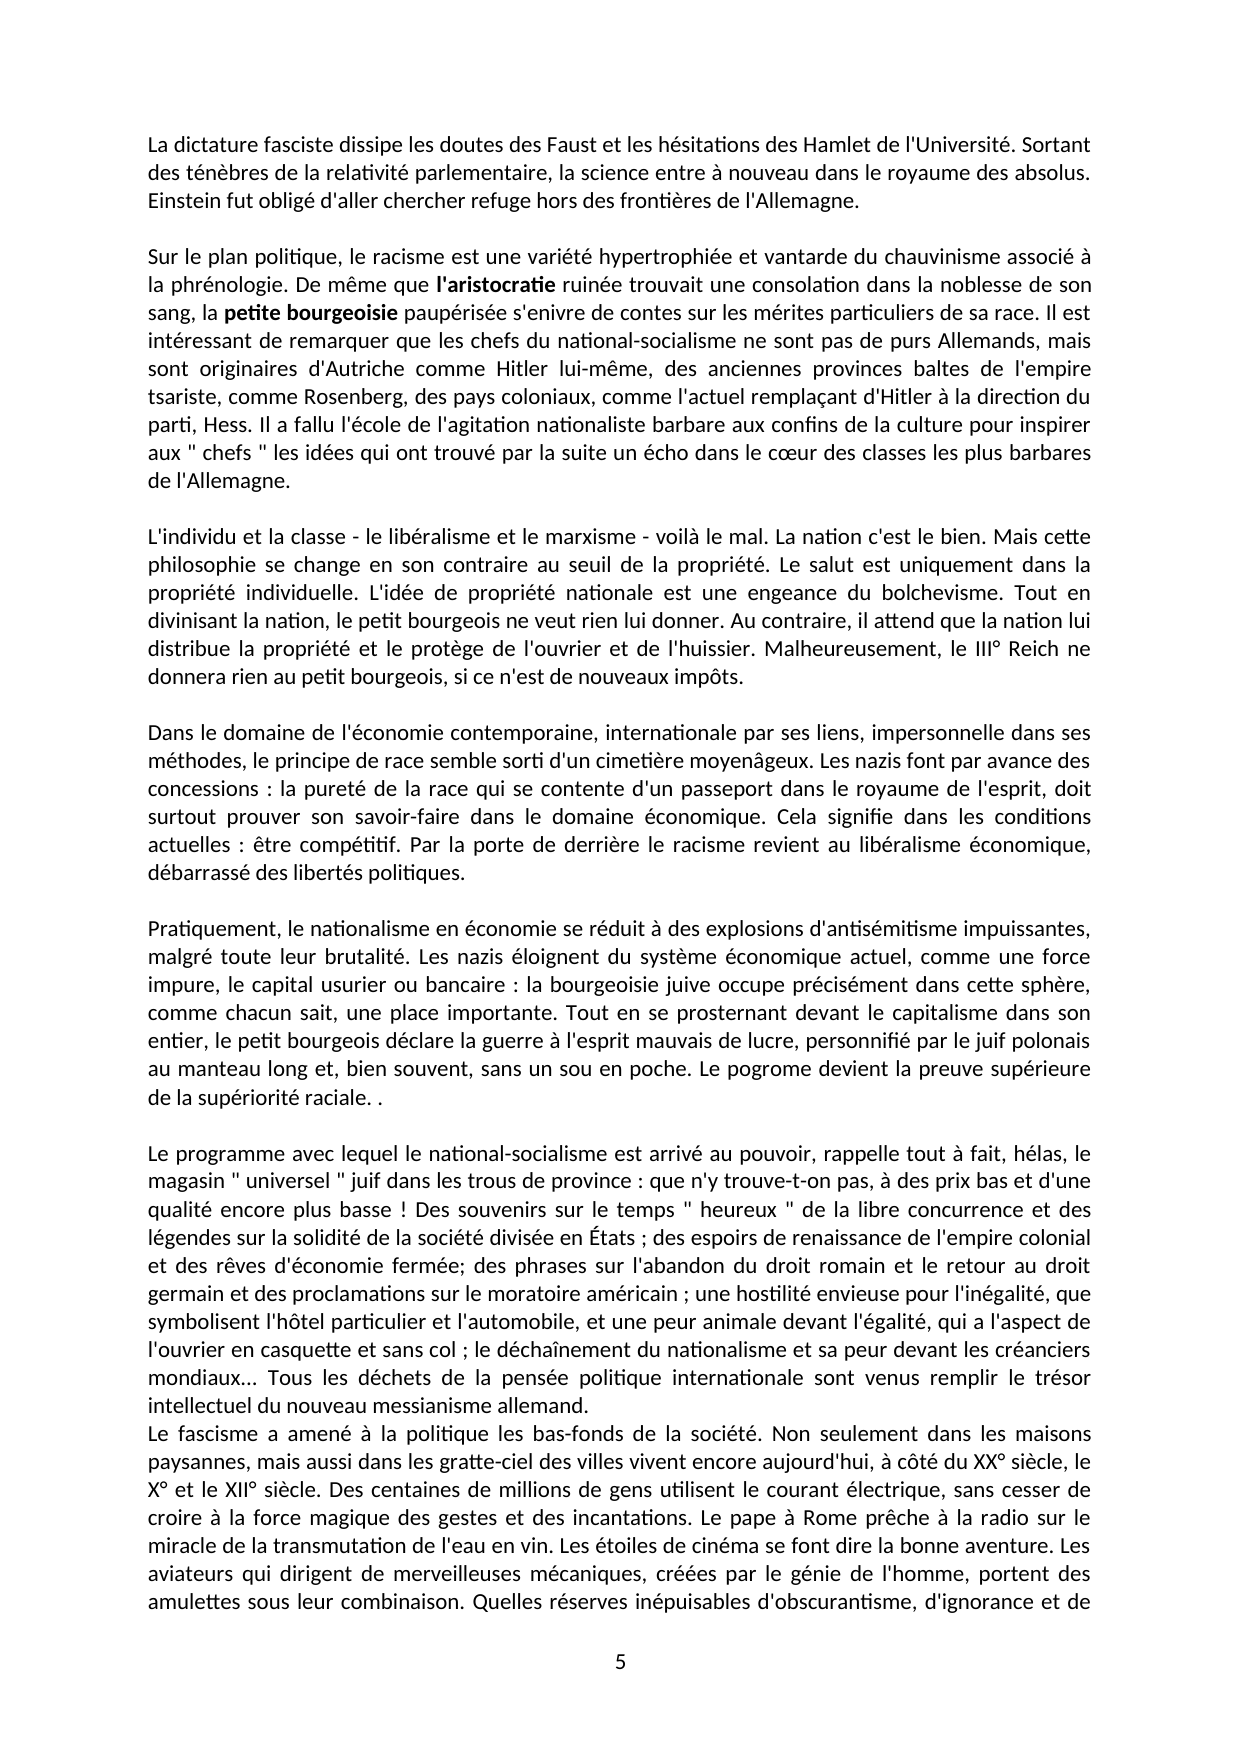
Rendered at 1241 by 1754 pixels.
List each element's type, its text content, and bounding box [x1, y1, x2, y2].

text Le fascisme a amené à la politique les bas-fonds de la société. Non seulement dans les maisons paysannes, mais aussi dans les gratte-ciel des villes vivent encore aujourd'hui, à côté du XX° siècle, le X° et le XII° siècle. Des centaines de millions de gens utilisent le courant électrique, sans cesser de croire à la force magique des gestes et des incantations. Le pape à Rome prêche à la radio sur le miracle de la transmutation de l'eau en vin. Les étoiles de cinéma se font dire la bonne aventure. Les aviateurs qui dirigent de merveilleuses mécaniques, créées par le génie de l'homme, portent des amulettes sous leur combinaison. Quelles réserves inépuisables d'obscurantisme, d'ignorance et de [148, 1419, 1093, 1615]
text Sur le plan politique, le racisme est une variété hypertrophiée et vantarde du chauvinisme associé à la phrénologie. De même que l'aristocratie ruinée trouvait une consolation dans la noblesse de son sang, la petite bourgeoisie paupérisée s'enivre de contes sur les mérites particuliers de sa race. Il est intéressant de remarquer que les chefs du national-socialisme ne sont pas de purs Allemands, mais sont originaires d'Autriche comme Hitler lui-même, des anciennes provinces baltes de l'empire tsariste, comme Rosenberg, des pays coloniaux, comme l'actuel remplaçant d'Hitler à la direction du parti, Hess. Il a fallu l'école de l'agitation nationaliste barbare aux confins de la culture pour inspirer aux " chefs " les idées qui ont trouvé par la suite un écho dans le cœur des classes les plus barbares de l'Allemagne. [148, 242, 1093, 494]
text Pratiquement, le nationalisme en économie se réduit à des explosions d'antisémitisme impuissantes, malgré toute leur brutalité. Les nazis éloignent du système économique actuel, comme une force impure, le capital usurier ou bancaire : la bourgeoisie juive occupe précisément dans cette sphère, comme chacun sait, une place importante. Tout en se prosternant devant le capitalisme dans son entier, le petit bourgeois déclare la guerre à l'esprit mauvais de lucre, personnifié par le juif polonais au manteau long et, bien souvent, sans un sou en poche. Le pogrome devient la preuve supérieure de la supériorité raciale. . [148, 914, 1093, 1111]
text L'individu et la classe - le libéralisme et le marxisme - voilà le mal. La nation c'est le bien. Mais cette philosophie se change en son contraire au seuil de la propriété. Le salut est uniquement dans la propriété individuelle. L'idée de propriété nationale est une engeance du bolchevisme. Tout en divinisant la nation, le petit bourgeois ne veut rien lui donner. Au contraire, il attend que la nation lui distribue la propriété et le protège de l'ouvrier et de l'huissier. Malheureusement, le III° Reich ne donnera rien au petit bourgeois, si ce n'est de nouveaux impôts. [148, 522, 1093, 690]
text Dans le domaine de l'économie contemporaine, internationale par ses liens, impersonnelle dans ses méthodes, le principe de race semble sorti d'un cimetière moyenâgeux. Les nazis font par avance des concessions : la pureté de la race qui se contente d'un passeport dans le royaume de l'esprit, doit surtout prouver son savoir-faire dans le domaine économique. Cela signifie dans les conditions actuelles : être compétitif. Par la porte de derrière le racisme revient au libéralisme économique, débarrassé des libertés politiques. [148, 718, 1093, 886]
text Le programme avec lequel le national-socialisme est arrivé au pouvoir, rappelle tout à fait, hélas, le magasin " universel " juif dans les trous de province : que n'y trouve-t-on pas, à des prix bas et d'une qualité encore plus basse ! Des souvenirs sur le temps " heureux " de la libre concurrence et des légendes sur la solidité de la société divisée en États ; des espoirs de renaissance de l'empire colonial et des rêves d'économie fermée; des phrases sur l'abandon du droit romain et le retour au droit germain et des proclamations sur le moratoire américain ; une hostilité envieuse pour l'inégalité, que symbolisent l'hôtel particulier et l'automobile, et une peur animale devant l'égalité, qui a l'aspect de l'ouvrier en casquette et sans col ; le déchaînement du nationalisme et sa peur devant les créanciers mondiaux... Tous les déchets de la pensée politique internationale sont venus remplir le trésor intellectuel du nouveau messianisme allemand. [148, 1139, 1093, 1419]
text La dictature fasciste dissipe les doutes des Faust et les hésitations des Hamlet de l'Université. Sortant des ténèbres de la relativité parlementaire, la science entre à nouveau dans le royaume des absolus. Einstein fut obligé d'aller chercher refuge hors des frontières de l'Allemagne. [148, 130, 1093, 214]
